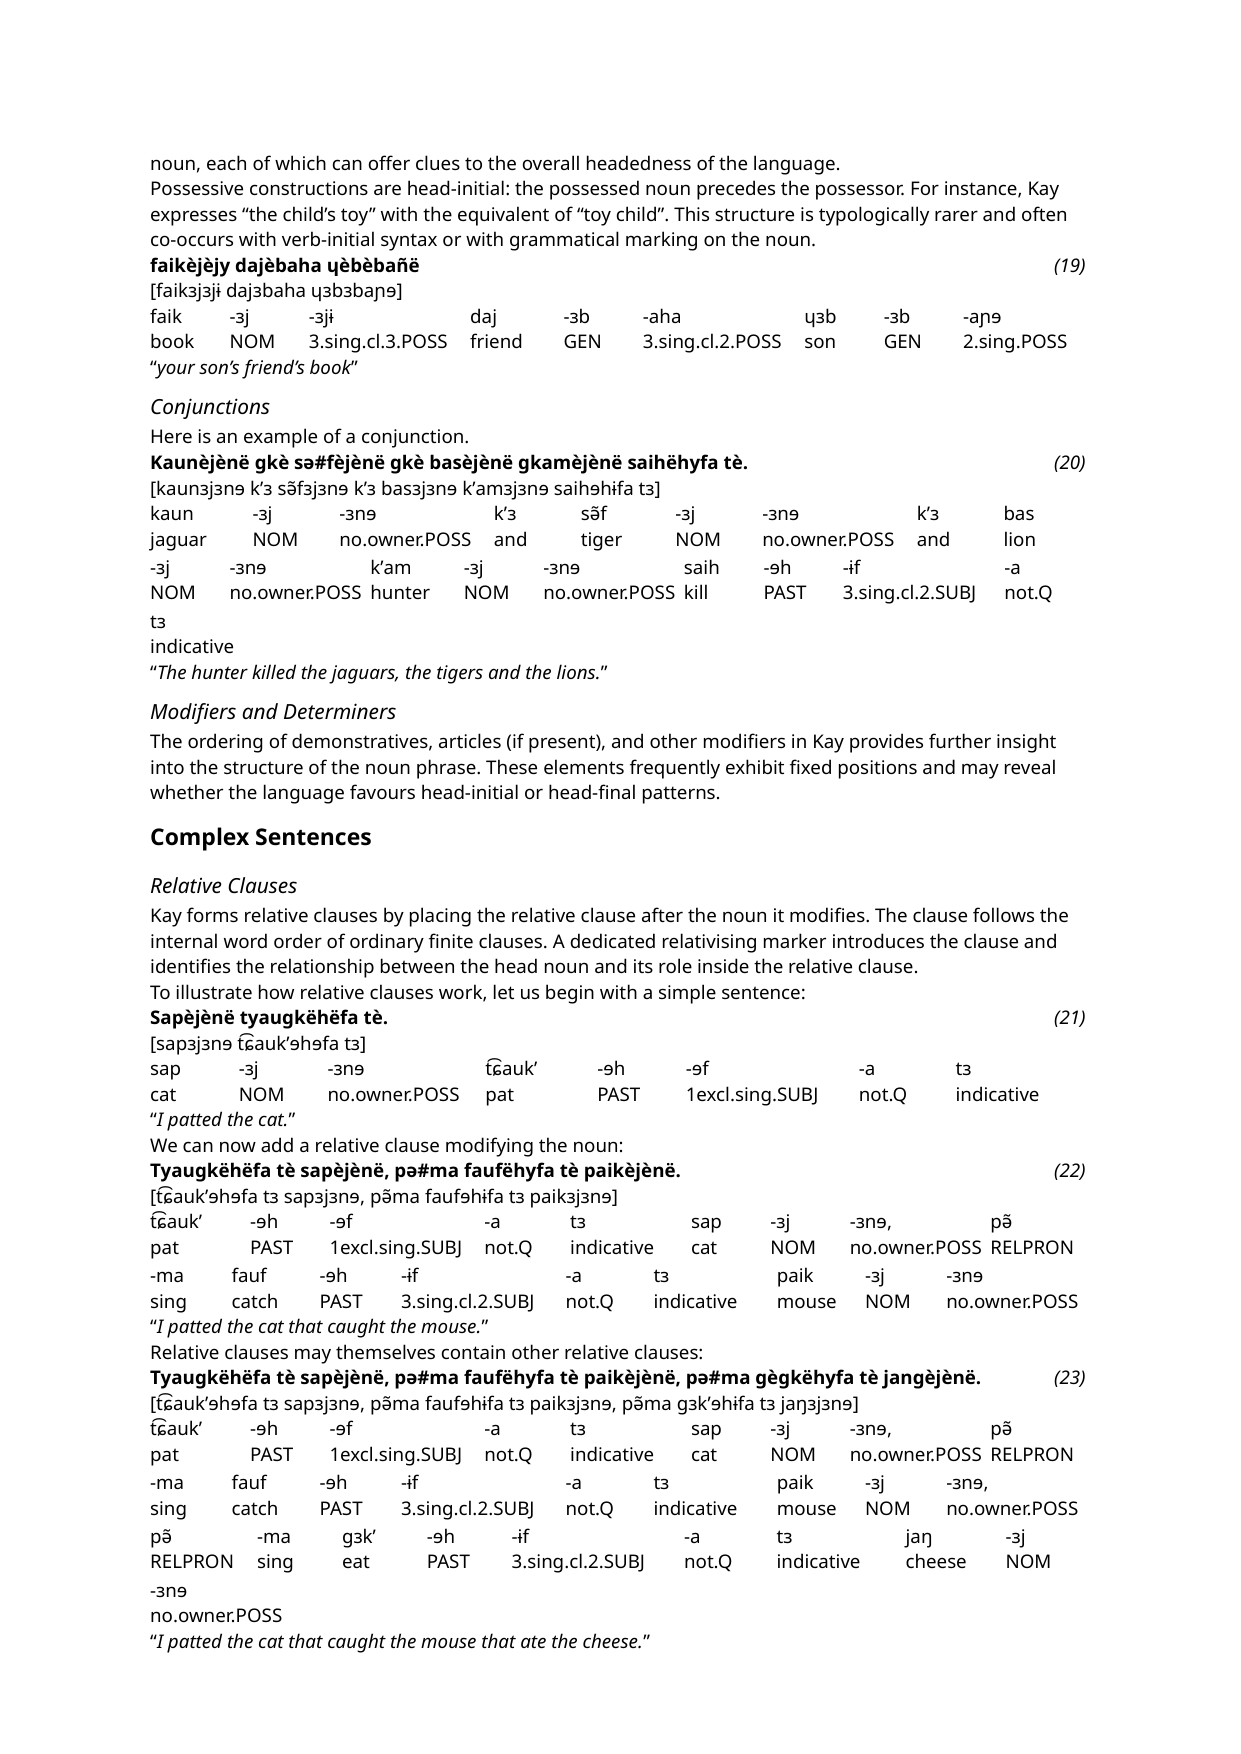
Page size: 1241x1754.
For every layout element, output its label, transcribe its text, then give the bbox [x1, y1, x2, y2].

text Tyaugkëhëfa tè sapèjènë, pə#ma faufëhyfa tè paikèjènë, pə#ma gègkëhyfa tè jangèjènë. (23) [150, 1364, 1090, 1390]
table_header -ɘf [329, 1209, 484, 1234]
table_cell NOM [675, 526, 762, 551]
table_header -ɘh [250, 1209, 329, 1234]
table_header -ɘh [319, 1263, 401, 1288]
subtitle Complex Sentences [150, 821, 1090, 852]
table_cell kill [684, 580, 763, 605]
table_cell not.Q [484, 1234, 570, 1260]
table_header tɜ [776, 1523, 905, 1549]
text [t͡ɕaukʼɘhɘfa tɜ sapɜjɜnɘ, pə̃ma faufɘhɨfa tɜ paikɜjɜnɘ] [150, 1183, 1090, 1209]
table_header -ɜj [150, 554, 229, 580]
table_header -ɜj [1005, 1523, 1090, 1549]
table_cell and [917, 526, 1003, 551]
table_cell indicative [150, 634, 1090, 659]
table_header t͡ɕaukʼ [150, 1416, 250, 1441]
text “The hunter killed the jaguars, the tigers and the lions.” [150, 659, 1090, 684]
table_cell no.owner.POSS [543, 580, 684, 605]
table_cell NOM [229, 329, 309, 354]
table_cell 3.sing.cl.2.SUBJ [401, 1288, 565, 1313]
table_header -ɜb [884, 303, 963, 329]
table_cell mouse [777, 1288, 865, 1313]
table_header tɜ [653, 1470, 777, 1495]
table_header -a [484, 1209, 570, 1234]
table_header t͡ɕaukʼ [150, 1209, 250, 1234]
table_cell no.owner.POSS [327, 1081, 485, 1107]
text We can now add a relative clause modifying the noun: [150, 1132, 1090, 1158]
table_header fauf [231, 1470, 319, 1495]
table_header -a [1004, 554, 1090, 580]
table_cell no.owner.POSS [946, 1495, 1090, 1521]
table_header -ɜj [239, 1056, 327, 1081]
table_cell catch [231, 1495, 319, 1521]
table_cell 3.sing.cl.3.POSS [309, 329, 470, 354]
table_cell 1excl.sing.SUBJ [329, 1234, 484, 1260]
table_header -ɜj [770, 1416, 849, 1441]
table_header -ma [257, 1523, 342, 1549]
table_cell catch [231, 1288, 319, 1313]
table_header -ɜnɘ [229, 554, 370, 580]
text “I patted the cat that caught the mouse.” [150, 1313, 1090, 1339]
subtitle Relative Clauses [150, 871, 1090, 899]
table_header -ɘh [250, 1416, 329, 1441]
table_cell no.owner.POSS [850, 1441, 990, 1467]
table_header -ɜj [865, 1263, 946, 1288]
table_header -ɜnɘ [946, 1263, 1090, 1288]
table_cell book [150, 329, 229, 354]
table_header -ɜnɘ [150, 1577, 1090, 1603]
table_header tɜ [570, 1209, 691, 1234]
table_cell pat [150, 1441, 250, 1467]
table_header -a [859, 1056, 955, 1081]
table_header kʼɜ [917, 500, 1003, 526]
table_cell 3.sing.cl.2.SUBJ [843, 580, 1004, 605]
table_header sap [691, 1209, 770, 1234]
table_header -ɜnɘ [339, 500, 494, 526]
table_cell 3.sing.cl.2.POSS [643, 329, 804, 354]
table_cell NOM [770, 1234, 849, 1260]
table_header kaun [150, 500, 252, 526]
table_header -ma [150, 1263, 231, 1288]
table_header -ɜj [675, 500, 762, 526]
text [faikɜjɜjɨ dajɜbaha ɥɜbɜbaɲɘ] [150, 278, 1090, 303]
table_header -ɜnɘ [327, 1056, 485, 1081]
text faikèjèjy dajèbaha ɥèbèbañë (19) [150, 252, 1090, 278]
table_cell eat [342, 1549, 427, 1574]
table_header -a [565, 1470, 653, 1495]
table_cell 1excl.sing.SUBJ [329, 1441, 484, 1467]
table_header -aɲɘ [963, 303, 1090, 329]
table_cell PAST [319, 1288, 401, 1313]
table_header -ɜnɘ, [946, 1470, 1090, 1495]
table_cell indicative [653, 1288, 777, 1313]
table_cell not.Q [484, 1441, 570, 1467]
text [sapɜjɜnɘ t͡ɕaukʼɘhɘfa tɜ] [150, 1030, 1090, 1056]
table_cell NOM [239, 1081, 327, 1107]
table_cell mouse [777, 1495, 865, 1521]
table_cell 1excl.sing.SUBJ [686, 1081, 859, 1107]
table_header ɡɜkʼ [342, 1523, 427, 1549]
table_header -a [565, 1263, 653, 1288]
text noun, each of which can offer clues to the overall headedness of the language. [150, 150, 1090, 176]
table_header -ɨf [401, 1263, 565, 1288]
table_header -ɜnɘ [762, 500, 917, 526]
table_header -ɜj [865, 1470, 946, 1495]
table_header pə̃ [990, 1209, 1090, 1234]
table_header -ɘf [686, 1056, 859, 1081]
table_cell sing [257, 1549, 342, 1574]
table_header -aha [643, 303, 804, 329]
table_cell sing [150, 1288, 231, 1313]
table_cell cat [691, 1234, 770, 1260]
table_cell no.owner.POSS [946, 1288, 1090, 1313]
table_cell PAST [319, 1495, 401, 1521]
table_header -ɨf [511, 1523, 684, 1549]
table_cell PAST [427, 1549, 511, 1574]
table_header pə̃ [150, 1523, 257, 1549]
table_header sap [691, 1416, 770, 1441]
table_cell friend [470, 329, 563, 354]
text Sapèjènë tyaugkëhëfa tè. (21) [150, 1004, 1090, 1030]
table_cell NOM [252, 526, 339, 551]
table_cell 2.sing.POSS [963, 329, 1090, 354]
text [t͡ɕaukʼɘhɘfa tɜ sapɜjɜnɘ, pə̃ma faufɘhɨfa tɜ paikɜjɜnɘ, pə̃ma ɡɜkʼɘhɨfa tɜ jaŋɜjɜnɘ] [150, 1390, 1090, 1416]
text “your son’s friend’s book” [150, 354, 1090, 380]
table_header paik [777, 1263, 865, 1288]
table_header sə̃f [581, 500, 675, 526]
table_cell indicative [570, 1441, 691, 1467]
table_cell sing [150, 1495, 231, 1521]
table_header -ɜnɘ, [850, 1209, 990, 1234]
table_cell 3.sing.cl.2.SUBJ [401, 1495, 565, 1521]
subtitle Modifiers and Determiners [150, 697, 1090, 726]
table_header -ɜnɘ [543, 554, 684, 580]
table_cell son [804, 329, 883, 354]
table_header kʼam [370, 554, 463, 580]
text The ordering of demonstratives, articles (if present), and other modifiers in Kay provides further insight into the structure of the noun phrase. These elements frequently exhibit fixed positions and may reveal whether the language favours head-initial or head-final patterns. [150, 729, 1090, 805]
table_header -ɘh [763, 554, 843, 580]
table_header -ɘf [329, 1416, 484, 1441]
table_cell NOM [150, 580, 229, 605]
table_cell NOM [770, 1441, 849, 1467]
table_cell indicative [570, 1234, 691, 1260]
table_header t͡ɕaukʼ [485, 1056, 597, 1081]
text To illustrate how relative clauses work, let us begin with a simple sentence: [150, 979, 1090, 1004]
table_header pə̃ [990, 1416, 1090, 1441]
table_cell indicative [653, 1495, 777, 1521]
table_header faik [150, 303, 229, 329]
text Relative clauses may themselves contain other relative clauses: [150, 1339, 1090, 1364]
table_header sap [150, 1056, 238, 1081]
table_header -ɘh [597, 1056, 686, 1081]
table_cell hunter [370, 580, 463, 605]
table_header -ɜb [563, 303, 643, 329]
table_cell RELPRON [150, 1549, 257, 1574]
table_cell cat [691, 1441, 770, 1467]
table_cell PAST [250, 1441, 329, 1467]
table_header -ɨf [401, 1470, 565, 1495]
table_cell not.Q [565, 1288, 653, 1313]
table_cell RELPRON [990, 1234, 1090, 1260]
table_cell 3.sing.cl.2.SUBJ [511, 1549, 684, 1574]
table_cell no.owner.POSS [150, 1603, 1090, 1628]
table_header -ɘh [427, 1523, 511, 1549]
table_header bas [1003, 500, 1090, 526]
table_header tɜ [955, 1056, 1090, 1081]
table_cell jaguar [150, 526, 252, 551]
table_cell not.Q [684, 1549, 776, 1574]
table_header -a [484, 1416, 570, 1441]
table_cell NOM [464, 580, 543, 605]
table_header -ɜnɘ, [850, 1416, 990, 1441]
table_cell and [494, 526, 581, 551]
table_header jaŋ [905, 1523, 1005, 1549]
table_header -ɜj [229, 303, 309, 329]
text “I patted the cat.” [150, 1107, 1090, 1132]
table_cell no.owner.POSS [229, 580, 370, 605]
table_cell tiger [581, 526, 675, 551]
table_cell NOM [865, 1288, 946, 1313]
table_cell no.owner.POSS [850, 1234, 990, 1260]
table_cell NOM [1005, 1549, 1090, 1574]
table_header -ɜj [770, 1209, 849, 1234]
table_header ɥɜb [804, 303, 883, 329]
table_cell lion [1003, 526, 1090, 551]
table_header -ɘh [319, 1470, 401, 1495]
table_header -ɨf [843, 554, 1004, 580]
table_cell pat [150, 1234, 250, 1260]
table_cell PAST [763, 580, 843, 605]
table_header -ma [150, 1470, 231, 1495]
table_header saih [684, 554, 763, 580]
table_cell GEN [884, 329, 963, 354]
table_cell no.owner.POSS [762, 526, 917, 551]
table_header tɜ [653, 1263, 777, 1288]
table_cell not.Q [1004, 580, 1090, 605]
text Kay forms relative clauses by placing the relative clause after the noun it modifies. The clause follows the internal word order of ordinary finite clauses. A dedicated relativising marker introduces the clause and identifies the relationship between the head noun and its role inside the relative clause. [150, 902, 1090, 979]
table_cell not.Q [859, 1081, 955, 1107]
table_header tɜ [150, 608, 1090, 633]
table_cell not.Q [565, 1495, 653, 1521]
table_header daj [470, 303, 563, 329]
table_cell GEN [563, 329, 643, 354]
table_header fauf [231, 1263, 319, 1288]
table_header kʼɜ [494, 500, 581, 526]
table_cell RELPRON [990, 1441, 1090, 1467]
text Kaunèjènë gkè sə#fèjènë gkè basèjènë gkamèjènë saihëhyfa tè. (20) [150, 449, 1090, 475]
text “I patted the cat that caught the mouse that ate the cheese.” [150, 1628, 1090, 1654]
table_cell indicative [776, 1549, 905, 1574]
table_header -ɜjɨ [309, 303, 470, 329]
subtitle Conjunctions [150, 392, 1090, 421]
table_cell cat [150, 1081, 238, 1107]
text Possessive constructions are head-initial: the possessed noun precedes the possessor. For instance, Kay expresses “the child’s toy” with the equivalent of “toy child”. This structure is typologically rarer and often co-occurs with verb-initial syntax or with grammatical marking on the noun. [150, 176, 1090, 252]
table_header -a [684, 1523, 776, 1549]
table_cell PAST [250, 1234, 329, 1260]
table_header tɜ [570, 1416, 691, 1441]
table_cell PAST [597, 1081, 686, 1107]
table_header paik [777, 1470, 865, 1495]
table_header -ɜj [252, 500, 339, 526]
table_cell no.owner.POSS [339, 526, 494, 551]
text Here is an example of a conjunction. [150, 424, 1090, 449]
table_cell pat [485, 1081, 597, 1107]
table_cell indicative [955, 1081, 1090, 1107]
text Tyaugkëhëfa tè sapèjènë, pə#ma faufëhyfa tè paikèjènë. (22) [150, 1158, 1090, 1183]
table_cell NOM [865, 1495, 946, 1521]
table_header -ɜj [464, 554, 543, 580]
text [kaunɜjɜnɘ kʼɜ sə̃fɜjɜnɘ kʼɜ basɜjɜnɘ kʼamɜjɜnɘ saihɘhɨfa tɜ] [150, 475, 1090, 500]
table_cell cheese [905, 1549, 1005, 1574]
